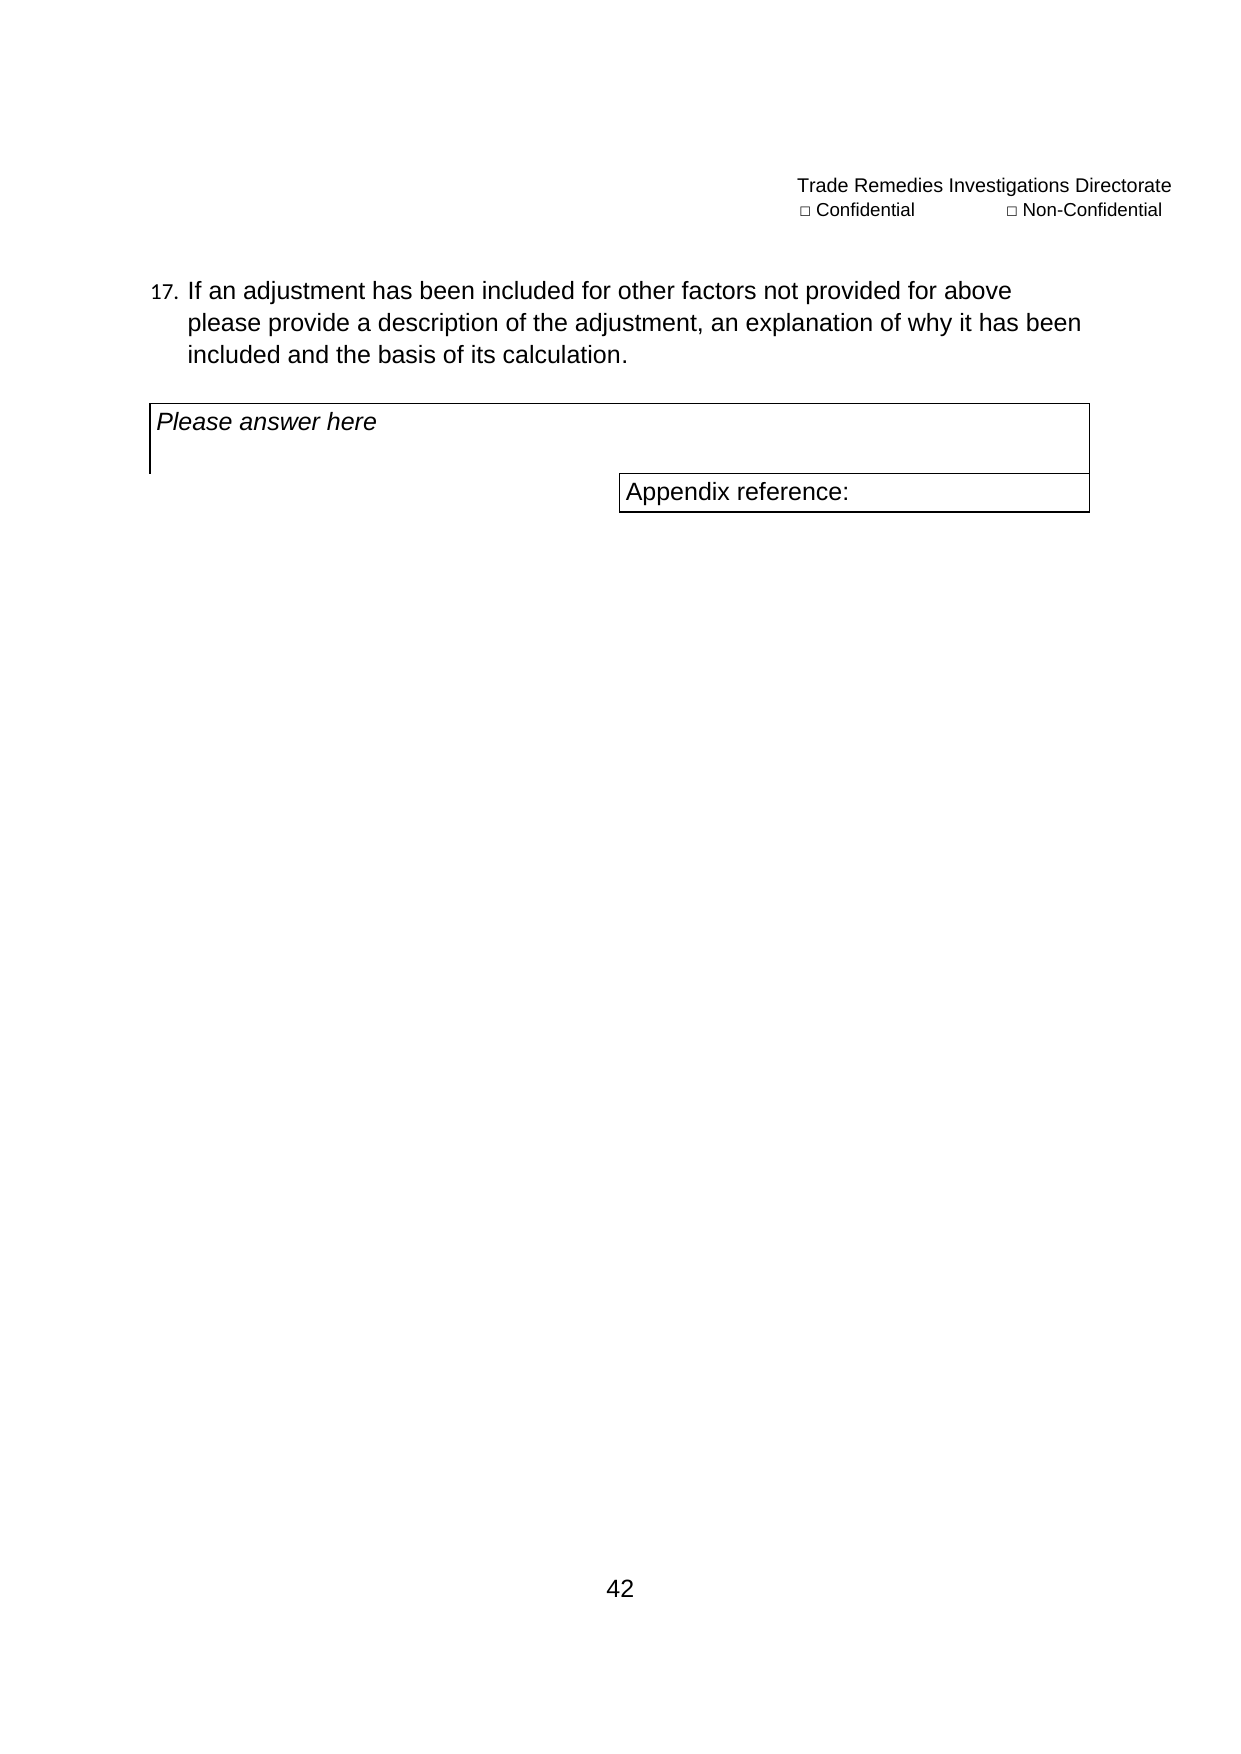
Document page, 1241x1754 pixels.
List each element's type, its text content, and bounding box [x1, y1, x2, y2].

table_header Please answer here [151, 404, 1089, 473]
table_cell [150, 474, 619, 511]
list If an adjustment has been included for other factors not provided for above please provide a description of the adjustment, an explanation of why it has been included and the basis of its calculation. [150, 276, 1090, 369]
table_cell Appendix reference: [620, 474, 1089, 511]
